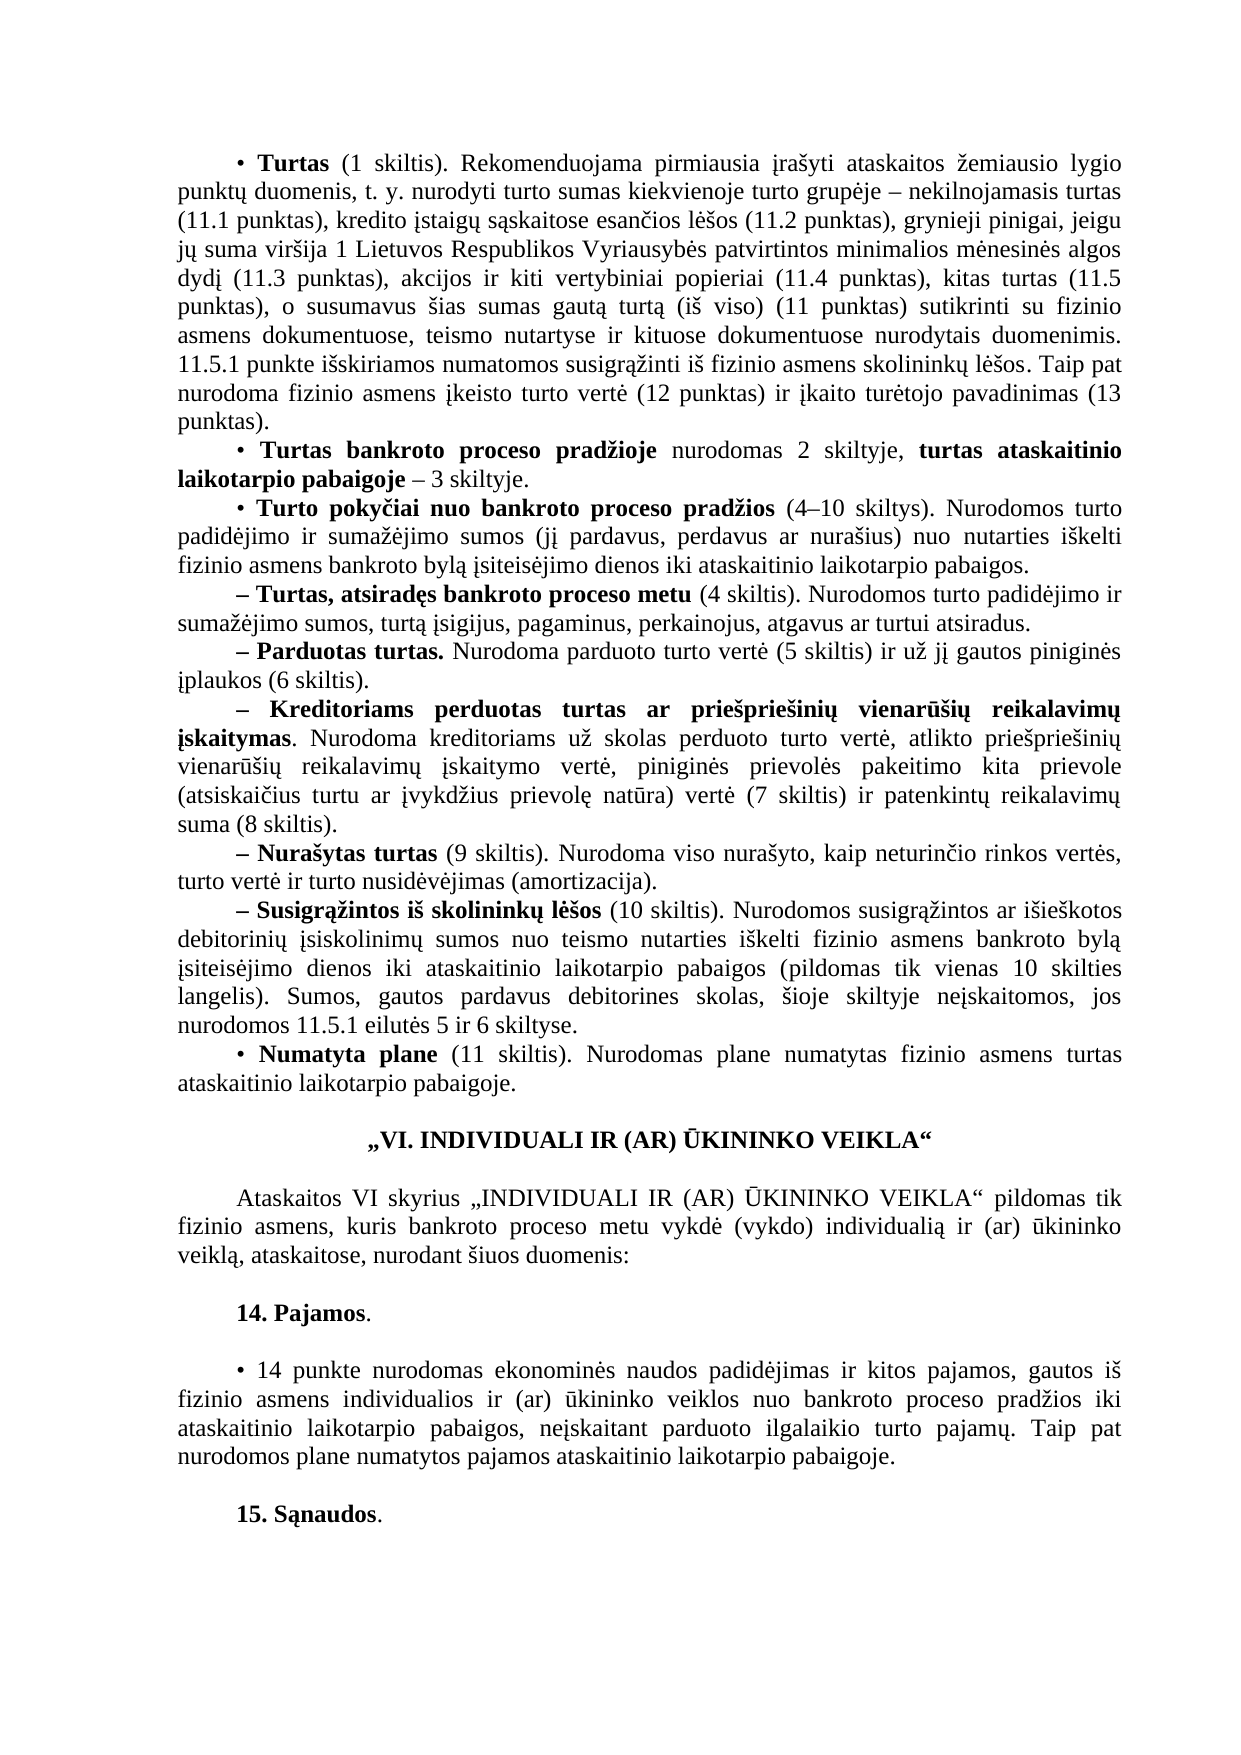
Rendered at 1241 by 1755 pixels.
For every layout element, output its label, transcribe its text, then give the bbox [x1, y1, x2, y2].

text Ataskaitos VI skyrius „INDIVIDUALI IR (AR) ŪKININKO VEIKLA“ pildomas tik fizinio asmens, kuris bankroto proceso metu vykdė (vykdo) individualią ir (ar) ūkininko veiklą, ataskaitose, nurodant šiuos duomenis: [177, 1183, 1122, 1269]
text – Parduotas turtas. Nurodoma parduoto turto vertė (5 skiltis) ir už jį gautos piniginės įplaukos (6 skiltis). [177, 636, 1122, 694]
text • Turtas (1 skiltis). Rekomenduojama pirmiausia įrašyti ataskaitos žemiausio lygio punktų duomenis, t. y. nurodyti turto sumas kiekvienoje turto grupėje – nekilnojamasis turtas (11.1 punktas), kredito įstaigų sąskaitose esančios lėšos (11.2 punktas), grynieji pinigai, jeigu jų suma viršija 1 Lietuvos Respublikos Vyriausybės patvirtintos minimalios mėnesinės algos dydį (11.3 punktas), akcijos ir kiti vertybiniai popieriai (11.4 punktas), kitas turtas (11.5 punktas), o susumavus šias sumas gautą turtą (iš viso) (11 punktas) sutikrinti su fizinio asmens dokumentuose, teismo nutartyse ir kituose dokumentuose nurodytais duomenimis. 11.5.1 punkte išskiriamos numatomos susigrąžinti iš fizinio asmens skolininkų lėšos. Taip pat nurodoma fizinio asmens įkeisto turto vertė (12 punktas) ir įkaito turėtojo pavadinimas (13 punktas). [177, 148, 1122, 435]
text • Turto pokyčiai nuo bankroto proceso pradžios (4–10 skiltys). Nurodomos turto padidėjimo ir sumažėjimo sumos (jį pardavus, perdavus ar nurašius) nuo nutarties iškelti fizinio asmens bankroto bylą įsiteisėjimo dienos iki ataskaitinio laikotarpio pabaigos. [177, 493, 1122, 579]
text • Turtas bankroto proceso pradžioje nurodomas 2 skiltyje, turtas ataskaitinio laikotarpio pabaigoje – 3 skiltyje. [177, 435, 1122, 493]
text – Turtas, atsiradęs bankroto proceso metu (4 skiltis). Nurodomos turto padidėjimo ir sumažėjimo sumos, turtą įsigijus, pagaminus, perkainojus, atgavus ar turtui atsiradus. [177, 579, 1122, 636]
text – Susigrąžintos iš skolininkų lėšos (10 skiltis). Nurodomos susigrąžintos ar išieškotos debitorinių įsiskolinimų sumos nuo teismo nutarties iškelti fizinio asmens bankroto bylą įsiteisėjimo dienos iki ataskaitinio laikotarpio pabaigos (pildomas tik vienas 10 skilties langelis). Sumos, gautos pardavus debitorines skolas, šioje skiltyje neįskaitomos, jos nurodomos 11.5.1 eilutės 5 ir 6 skiltyse. [177, 895, 1122, 1039]
text – Kreditoriams perduotas turtas ar priešpriešinių vienarūšių reikalavimų įskaitymas. Nurodoma kreditoriams už skolas perduoto turto vertė, atlikto priešpriešinių vienarūšių reikalavimų įskaitymo vertė, piniginės prievolės pakeitimo kita prievole (atsiskaičius turtu ar įvykdžius prievolę natūra) vertė (7 skiltis) ir patenkintų reikalavimų suma (8 skiltis). [177, 694, 1122, 838]
text • 14 punkte nurodomas ekonominės naudos padidėjimas ir kitos pajamos, gautos iš fizinio asmens individualios ir (ar) ūkininko veiklos nuo bankroto proceso pradžios iki ataskaitinio laikotarpio pabaigos, neįskaitant parduoto ilgalaikio turto pajamų. Taip pat nurodomos plane numatytos pajamos ataskaitinio laikotarpio pabaigoje. [177, 1355, 1122, 1470]
text „VI. INDIVIDUALI IR (AR) ŪKININKO VEIKLA“ [177, 1125, 1122, 1154]
text – Nurašytas turtas (9 skiltis). Nurodoma viso nurašyto, kaip neturinčio rinkos vertės, turto vertė ir turto nusidėvėjimas (amortizacija). [177, 838, 1122, 895]
text 15. Sąnaudos. [177, 1499, 1122, 1528]
text • Numatyta plane (11 skiltis). Nurodomas plane numatytas fizinio asmens turtas ataskaitinio laikotarpio pabaigoje. [177, 1039, 1122, 1096]
text 14. Pajamos. [177, 1298, 1122, 1326]
